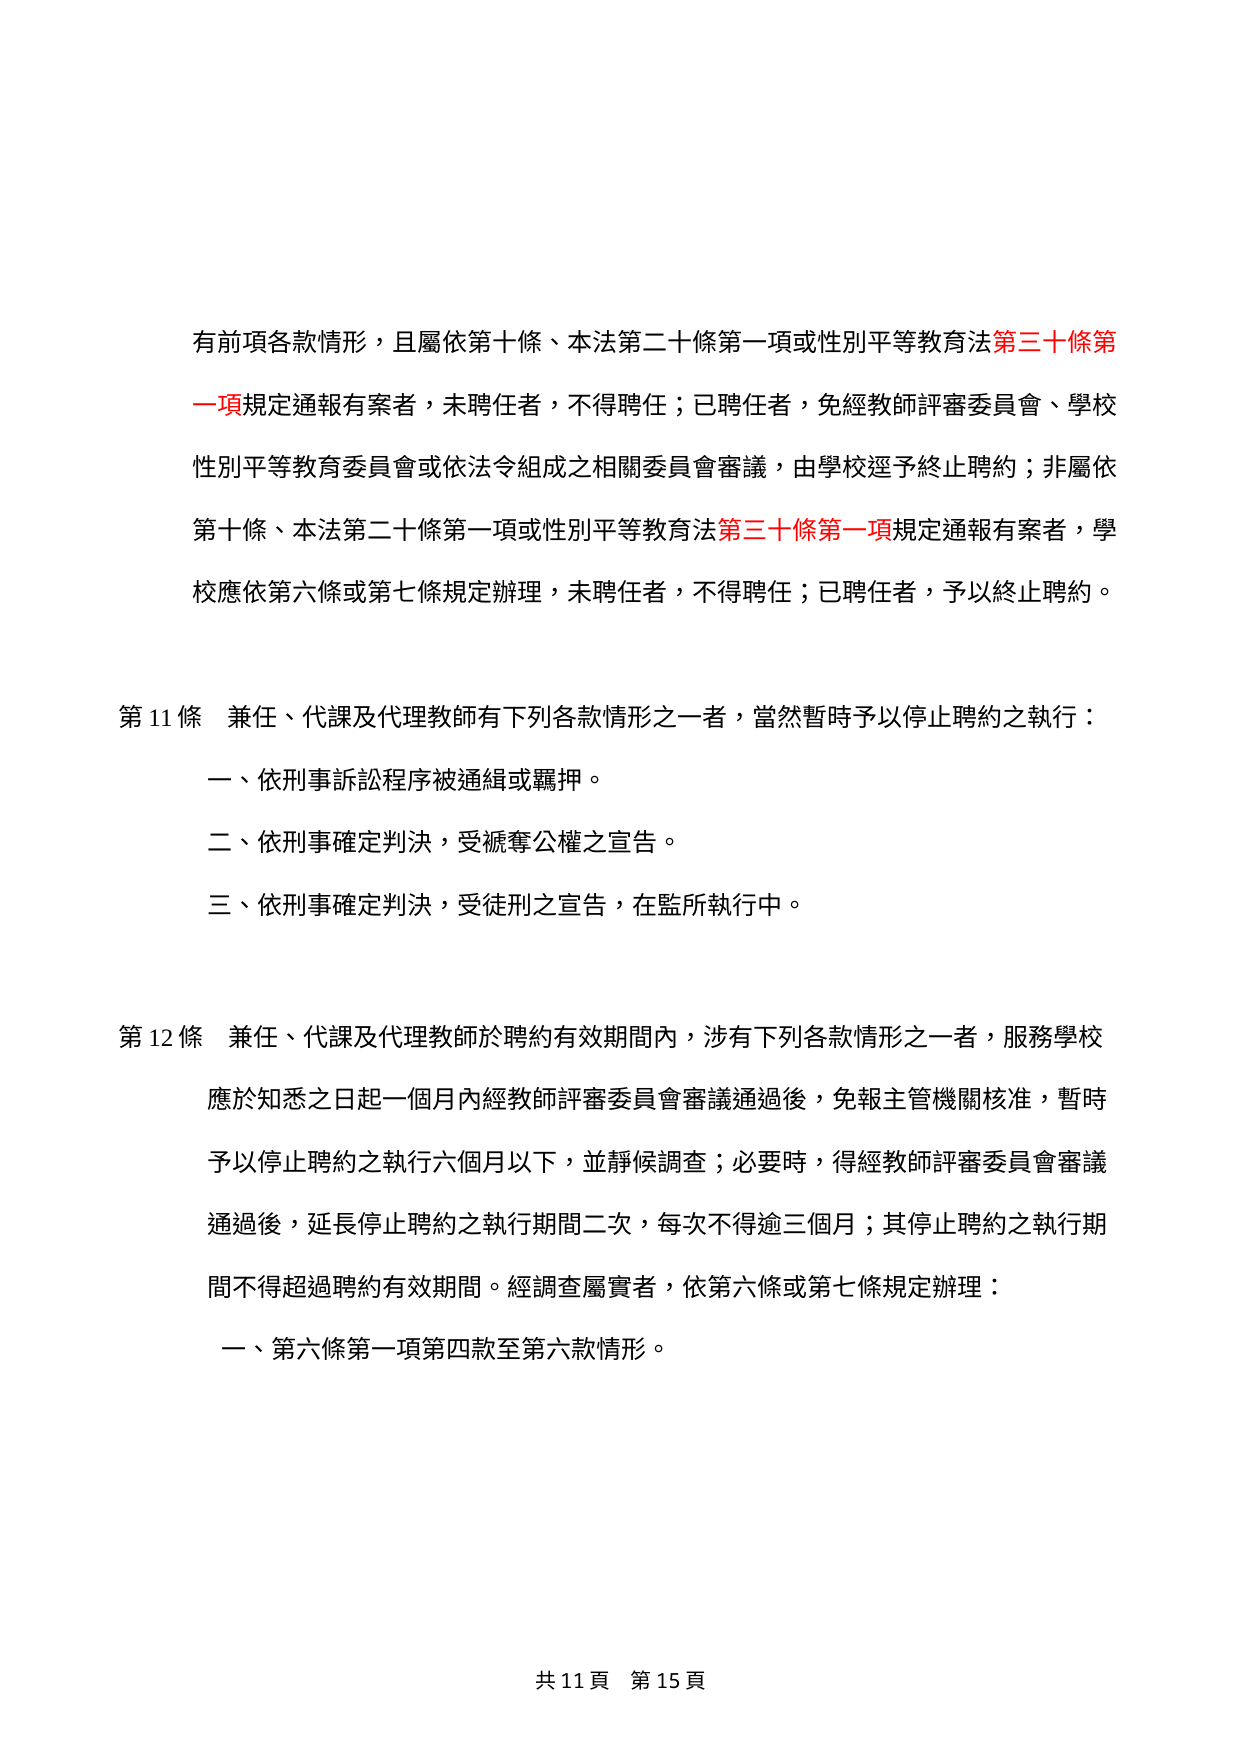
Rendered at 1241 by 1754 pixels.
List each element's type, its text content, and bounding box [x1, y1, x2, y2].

text 第11條 兼任、代課及代理教師有下列各款情形之一者，當然暫時予以停止聘約之執行： [118, 674, 1122, 737]
text 二、依刑事確定判決，受褫奪公權之宣告。 [207, 799, 1122, 862]
text 第12條 兼任、代課及代理教師於聘約有效期間內，涉有下列各款情形之一者，服務學校應於知悉之日起一個月內經教師評審委員會審議通過後，免報主管機關核准，暫時予以停止聘約之執行六個月以下，並靜候調查；必要時，得經教師評審委員會審議通過後，延長停止聘約之執行期間二次，每次不得逾三個月；其停止聘約之執行期間不得超過聘約有效期間。經調查屬實者，依第六條或第七條規定辦理： [118, 994, 1122, 1306]
text 一、依刑事訴訟程序被通緝或羈押。 [207, 737, 1122, 799]
text 有前項各款情形，且屬依第十條、本法第二十條第一項或性別平等教育法第三十條第一項規定通報有案者，未聘任者，不得聘任；已聘任者，免經教師評審委員會、學校性別平等教育委員會或依法令組成之相關委員會審議，由學校逕予終止聘約；非屬依第十條、本法第二十條第一項或性別平等教育法第三十條第一項規定通報有案者，學校應依第六條或第七條規定辦理，未聘任者，不得聘任；已聘任者，予以終止聘約。 [192, 299, 1122, 612]
text 一、第六條第一項第四款至第六款情形。 [207, 1306, 1122, 1369]
text 三、依刑事確定判決，受徒刑之宣告，在監所執行中。 [207, 862, 1122, 924]
